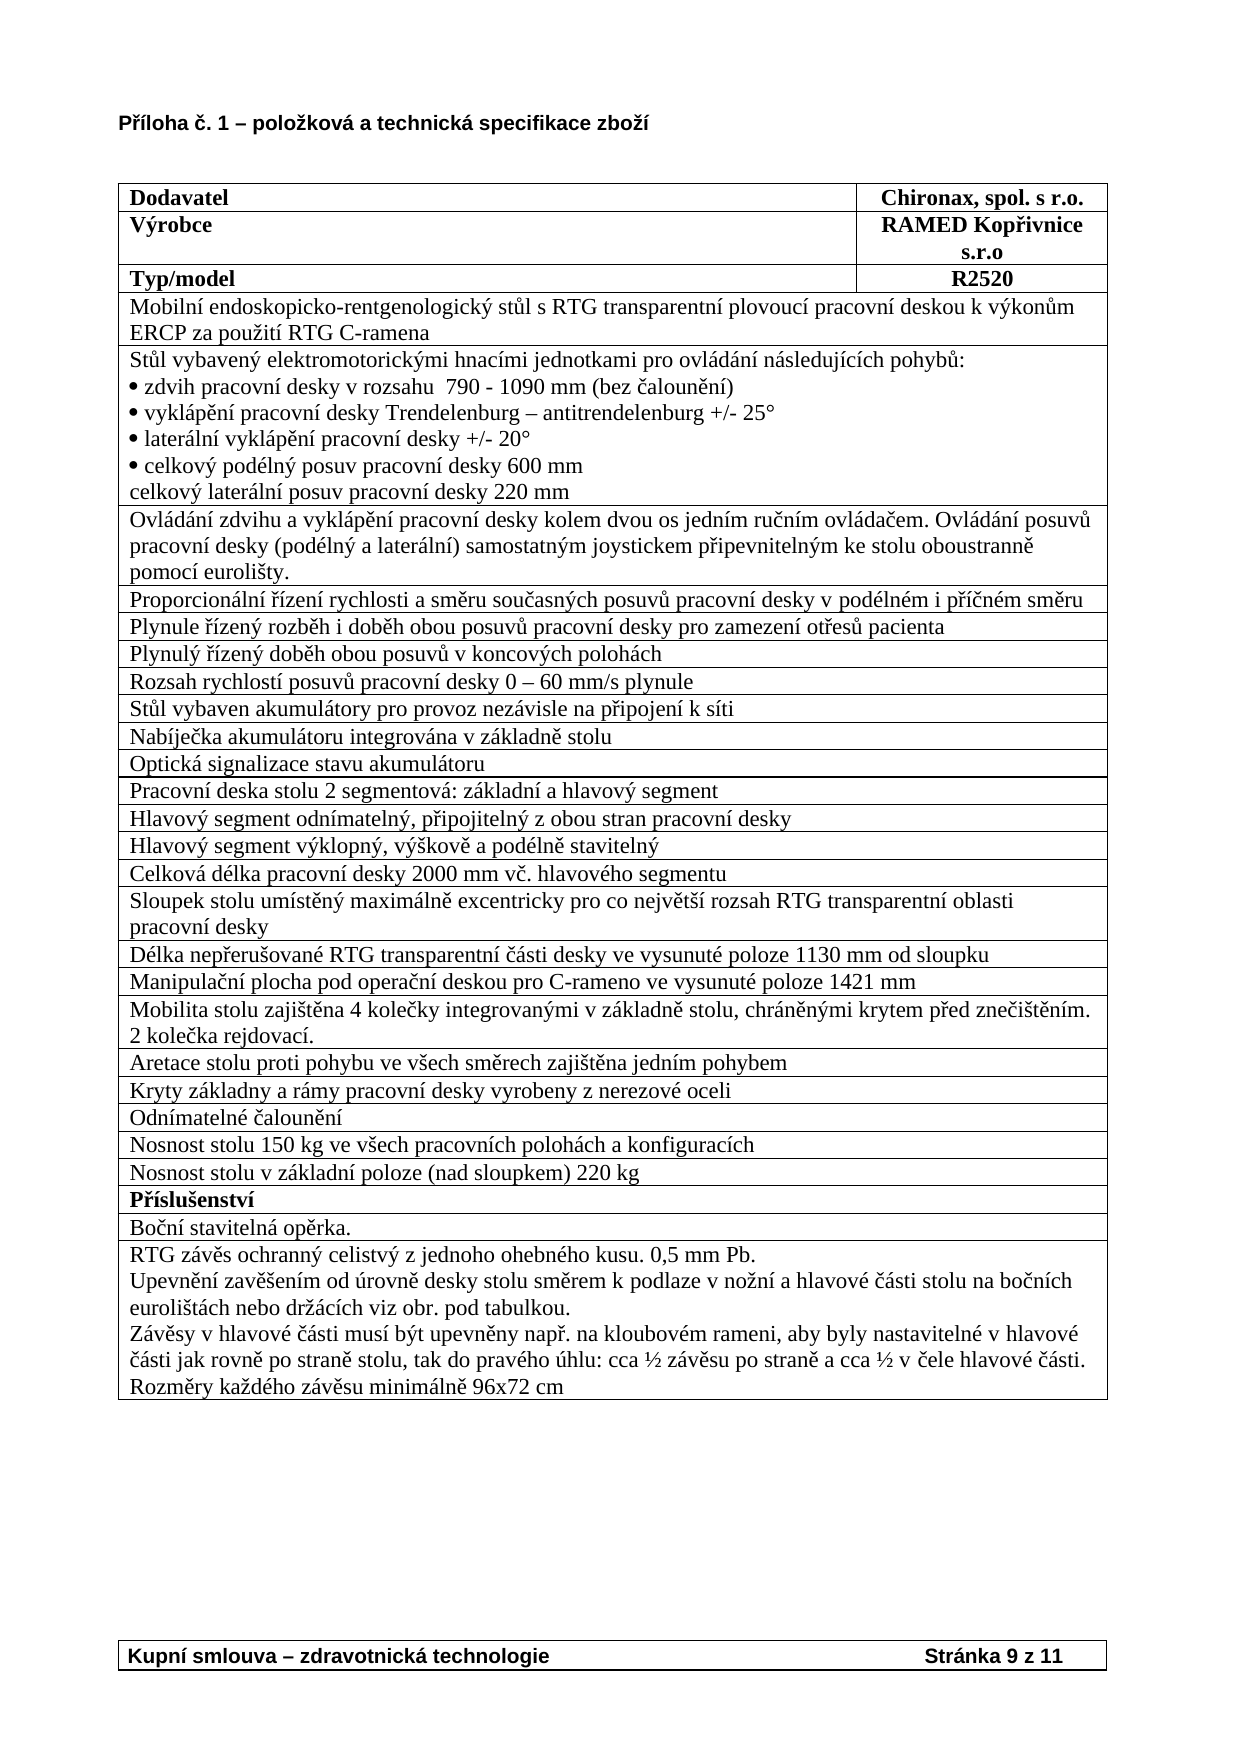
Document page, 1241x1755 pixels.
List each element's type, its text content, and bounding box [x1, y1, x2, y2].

table_cell Mobilní endoskopicko-rentgenologický stůl s RTG transparentní plovoucí pracovní deskou k výkonům ERCP za použití RTG C-ramena [119, 293, 1107, 345]
table_cell Typ/model [119, 265, 856, 292]
table_cell Manipulační plocha pod operační deskou pro C-rameno ve vysunuté poloze 1421 mm [119, 968, 1107, 994]
table_cell Mobilita stolu zajištěna 4 kolečky integrovanými v základně stolu, chráněnými krytem před znečištěním. 2 kolečka rejdovací. [119, 996, 1107, 1048]
table_cell Hlavový segment odnímatelný, připojitelný z obou stran pracovní desky [119, 805, 1107, 831]
table_cell Rozsah rychlostí posuvů pracovní desky 0 – 60 mm/s plynule [119, 668, 1107, 694]
table_cell Hlavový segment výklopný, výškově a podélně stavitelný [119, 832, 1107, 859]
table_cell Plynulý řízený doběh obou posuvů v koncových polohách [119, 641, 1107, 667]
table_cell Optická signalizace stavu akumulátoru [119, 750, 1107, 776]
table_cell Pracovní deska stolu 2 segmentová: základní a hlavový segment [119, 778, 1107, 804]
table_cell Výrobce [119, 212, 856, 264]
table_header Dodavatel [119, 184, 856, 211]
table_cell RAMED Kopřivnice s.r.o [857, 212, 1107, 264]
text Příloha č. 1 – položková a technická specifikace zboží [118, 111, 1107, 135]
table_cell Stůl vybavený elektromotorickými hnacími jednotkami pro ovládání následujících pohybů: zdvih pracovní desky v rozsahu 790 - 1090 mm (bez čalounění) vyklápění pracovní desky Trendelenburg – antitrendelenburg +/- 25° laterální vyklápění pracovní desky +/- 20° celkový podélný posuv pracovní desky 600 mm celkový laterální posuv pracovní desky 220 mm [119, 346, 1107, 504]
table_cell Boční stavitelná opěrka. [119, 1214, 1107, 1240]
table_cell Kryty základny a rámy pracovní desky vyrobeny z nerezové oceli [119, 1077, 1107, 1103]
table_cell Délka nepřerušované RTG transparentní části desky ve vysunuté poloze 1130 mm od sloupku [119, 941, 1107, 967]
table_cell Nabíječka akumulátoru integrována v základně stolu [119, 723, 1107, 749]
table_cell Plynule řízený rozběh i doběh obou posuvů pracovní desky pro zamezení otřesů pacienta [119, 613, 1107, 639]
table_header Chironax, spol. s r.o. [857, 184, 1107, 211]
table_cell Stůl vybaven akumulátory pro provoz nezávisle na připojení k síti [119, 695, 1107, 722]
table_cell Ovládání zdvihu a vyklápění pracovní desky kolem dvou os jedním ručním ovládačem. Ovládání posuvů pracovní desky (podélný a laterální) samostatným joystickem připevnitelným ke stolu oboustranně pomocí eurolišty. [119, 506, 1107, 585]
table_cell Proporcionální řízení rychlosti a směru současných posuvů pracovní desky v podélném i příčném směru [119, 586, 1107, 612]
table_cell R2520 [857, 265, 1107, 292]
table_cell Nosnost stolu 150 kg ve všech pracovních polohách a konfiguracích [119, 1132, 1107, 1158]
table_cell Celková délka pracovní desky 2000 mm vč. hlavového segmentu [119, 860, 1107, 886]
table_cell RTG závěs ochranný celistvý z jednoho ohebného kusu. 0,5 mm Pb. Upevnění zavěšením od úrovně desky stolu směrem k podlaze v nožní a hlavové části stolu na bočních eurolištách nebo držácích viz obr. pod tabulkou. Závěsy v hlavové části musí být upevněny např. na kloubovém rameni, aby byly nastavitelné v hlavové části jak rovně po straně stolu, tak do pravého úhlu: cca ½ závěsu po straně a cca ½ v čele hlavové části. Rozměry každého závěsu minimálně 96x72 cm [119, 1241, 1107, 1399]
table_cell Nosnost stolu v základní poloze (nad sloupkem) 220 kg [119, 1159, 1107, 1185]
table_cell Aretace stolu proti pohybu ve všech směrech zajištěna jedním pohybem [119, 1049, 1107, 1076]
table_cell Sloupek stolu umístěný maximálně excentricky pro co největší rozsah RTG transparentní oblasti pracovní desky [119, 887, 1107, 940]
table_cell Odnímatelné čalounění [119, 1104, 1107, 1131]
table_cell Příslušenství [119, 1186, 1107, 1213]
